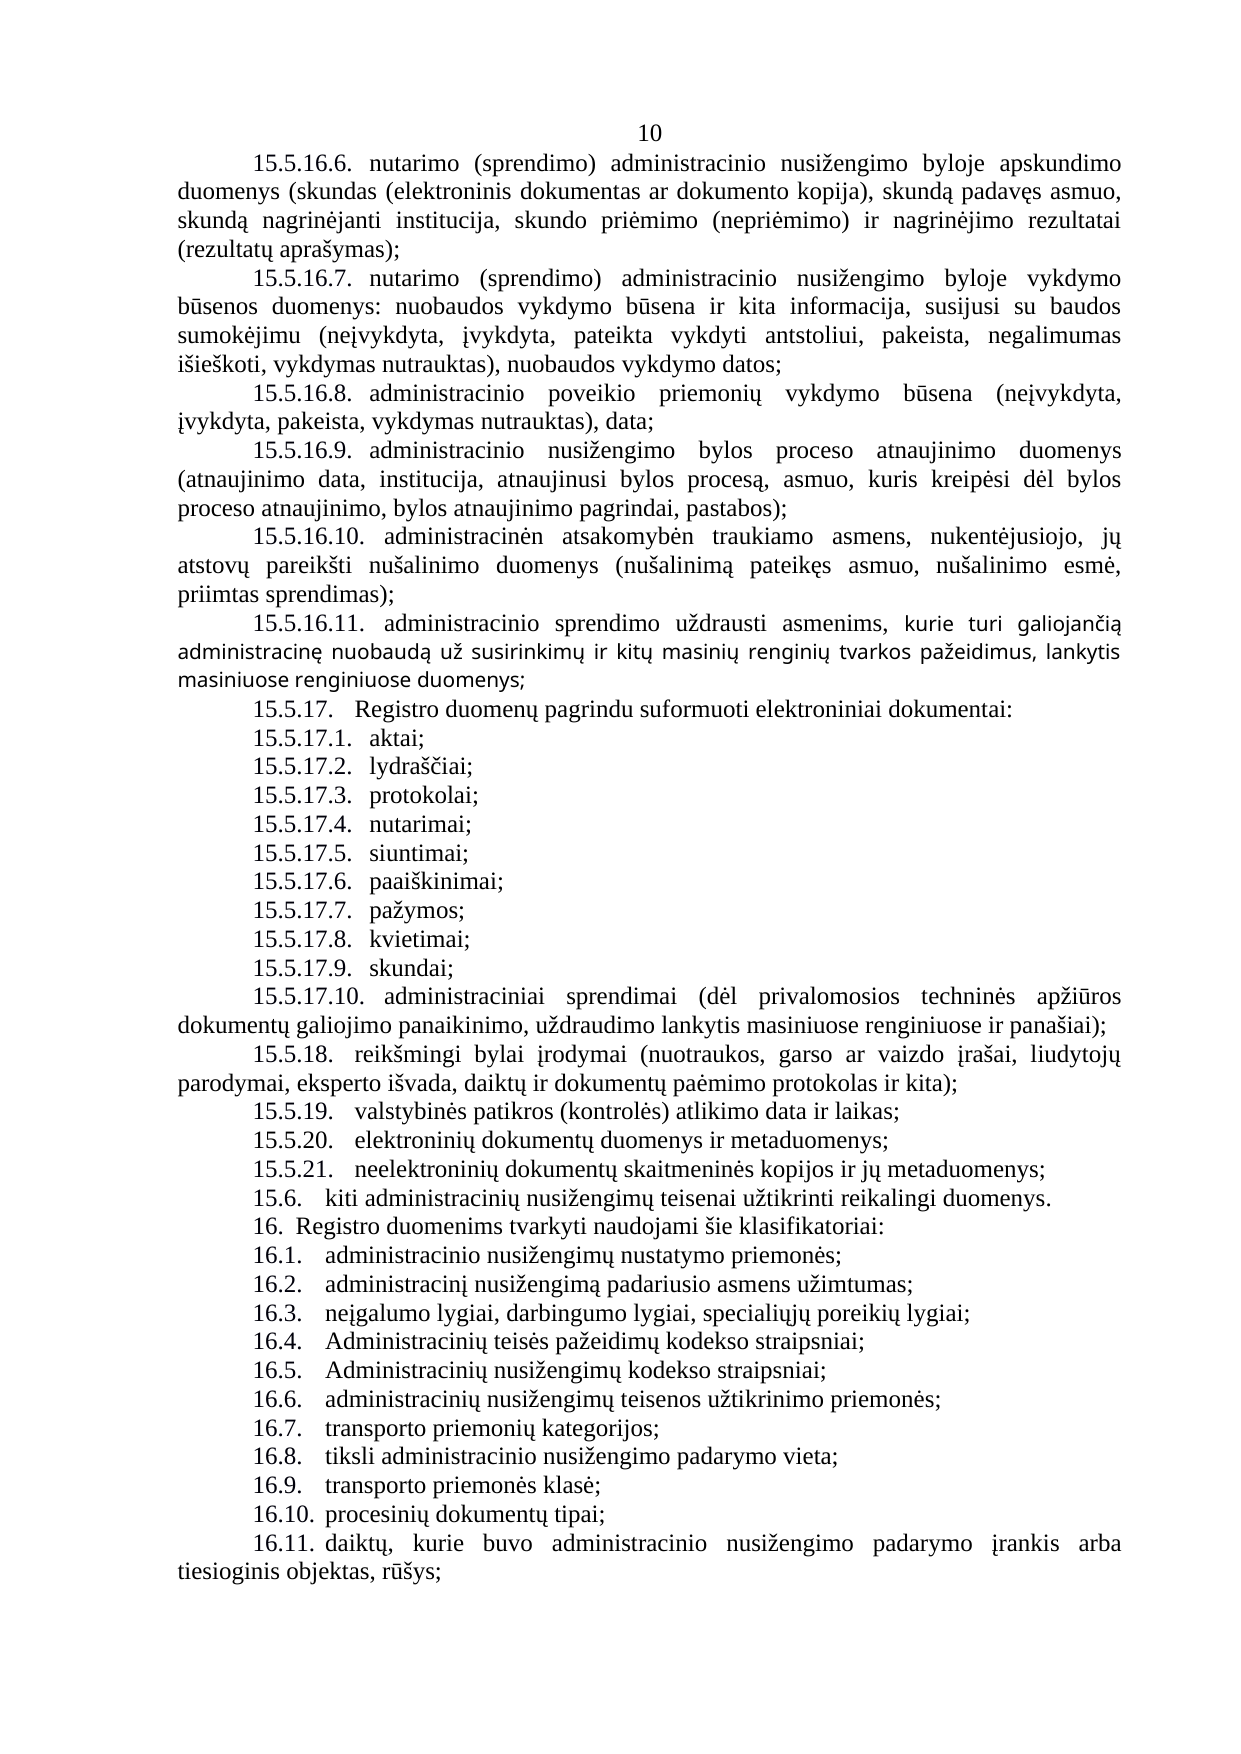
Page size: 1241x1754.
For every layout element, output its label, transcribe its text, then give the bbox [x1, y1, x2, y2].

text 15.5.17.10. administraciniai sprendimai (dėl privalomosios techninės apžiūros dokumentų galiojimo panaikinimo, uždraudimo lankytis masiniuose renginiuose ir panašiai); [177, 981, 1122, 1039]
text 16.3. neįgalumo lygiai, darbingumo lygiai, specialiųjų poreikių lygiai; [177, 1298, 1122, 1326]
text 15.5.17.8. kvietimai; [177, 924, 1122, 953]
text 15.5.17. Registro duomenų pagrindu suformuoti elektroniniai dokumentai: [177, 694, 1122, 723]
text 15.5.17.4. nutarimai; [177, 809, 1122, 838]
text 16. Registro duomenims tvarkyti naudojami šie klasifikatoriai: [177, 1211, 1122, 1240]
text 15.5.17.3. protokolai; [177, 780, 1122, 809]
text 15.5.16.11. administracinio sprendimo uždrausti asmenims, kurie turi galiojančią administracinę nuobaudą už susirinkimų ir kitų masinių renginių tvarkos pažeidimus, lankytis masiniuose renginiuose duomenys; [177, 608, 1122, 694]
text 16.7. transporto priemonių kategorijos; [177, 1413, 1122, 1441]
text 15.5.16.6. nutarimo (sprendimo) administracinio nusižengimo byloje apskundimo duomenys (skundas (elektroninis dokumentas ar dokumento kopija), skundą padavęs asmuo, skundą nagrinėjanti institucija, skundo priėmimo (nepriėmimo) ir nagrinėjimo rezultatai (rezultatų aprašymas); [177, 148, 1122, 263]
text 16.1. administracinio nusižengimų nustatymo priemonės; [177, 1240, 1122, 1269]
text 15.5.16.7. nutarimo (sprendimo) administracinio nusižengimo byloje vykdymo būsenos duomenys: nuobaudos vykdymo būsena ir kita informacija, susijusi su baudos sumokėjimu (neįvykdyta, įvykdyta, pateikta vykdyti antstoliui, pakeista, negalimumas išieškoti, vykdymas nutrauktas), nuobaudos vykdymo datos; [177, 263, 1122, 378]
text 15.5.21. neelektroninių dokumentų skaitmeninės kopijos ir jų metaduomenys; [177, 1154, 1122, 1183]
text 16.10. procesinių dokumentų tipai; [177, 1499, 1122, 1528]
text 16.8. tiksli administracinio nusižengimo padarymo vieta; [177, 1441, 1122, 1470]
text 16.2. administracinį nusižengimą padariusio asmens užimtumas; [177, 1269, 1122, 1298]
text 15.5.16.9. administracinio nusižengimo bylos proceso atnaujinimo duomenys (atnaujinimo data, institucija, atnaujinusi bylos procesą, asmuo, kuris kreipėsi dėl bylos proceso atnaujinimo, bylos atnaujinimo pagrindai, pastabos); [177, 435, 1122, 521]
text 15.5.19. valstybinės patikros (kontrolės) atlikimo data ir laikas; [177, 1096, 1122, 1125]
text 15.6. kiti administracinių nusižengimų teisenai užtikrinti reikalingi duomenys. [177, 1183, 1122, 1211]
text 15.5.20. elektroninių dokumentų duomenys ir metaduomenys; [177, 1125, 1122, 1154]
text 15.5.16.8. administracinio poveikio priemonių vykdymo būsena (neįvykdyta, įvykdyta, pakeista, vykdymas nutrauktas), data; [177, 378, 1122, 435]
text 16.6. administracinių nusižengimų teisenos užtikrinimo priemonės; [177, 1384, 1122, 1413]
text 16.9. transporto priemonės klasė; [177, 1470, 1122, 1499]
text 15.5.17.1. aktai; [177, 723, 1122, 751]
text 16.5. Administracinių nusižengimų kodekso straipsniai; [177, 1355, 1122, 1384]
text 16.11. daiktų, kurie buvo administracinio nusižengimo padarymo įrankis arba tiesioginis objektas, rūšys; [177, 1528, 1122, 1585]
text 16.4. Administracinių teisės pažeidimų kodekso straipsniai; [177, 1326, 1122, 1355]
text 15.5.18. reikšmingi bylai įrodymai (nuotraukos, garso ar vaizdo įrašai, liudytojų parodymai, eksperto išvada, daiktų ir dokumentų paėmimo protokolas ir kita); [177, 1039, 1122, 1096]
text 15.5.16.10. administracinėn atsakomybėn traukiamo asmens, nukentėjusiojo, jų atstovų pareikšti nušalinimo duomenys (nušalinimą pateikęs asmuo, nušalinimo esmė, priimtas sprendimas); [177, 521, 1122, 608]
text 15.5.17.7. pažymos; [177, 895, 1122, 924]
text 15.5.17.2. lydraščiai; [177, 751, 1122, 780]
text 15.5.17.5. siuntimai; [177, 838, 1122, 866]
text 15.5.17.9. skundai; [177, 953, 1122, 981]
text 15.5.17.6. paaiškinimai; [177, 866, 1122, 895]
